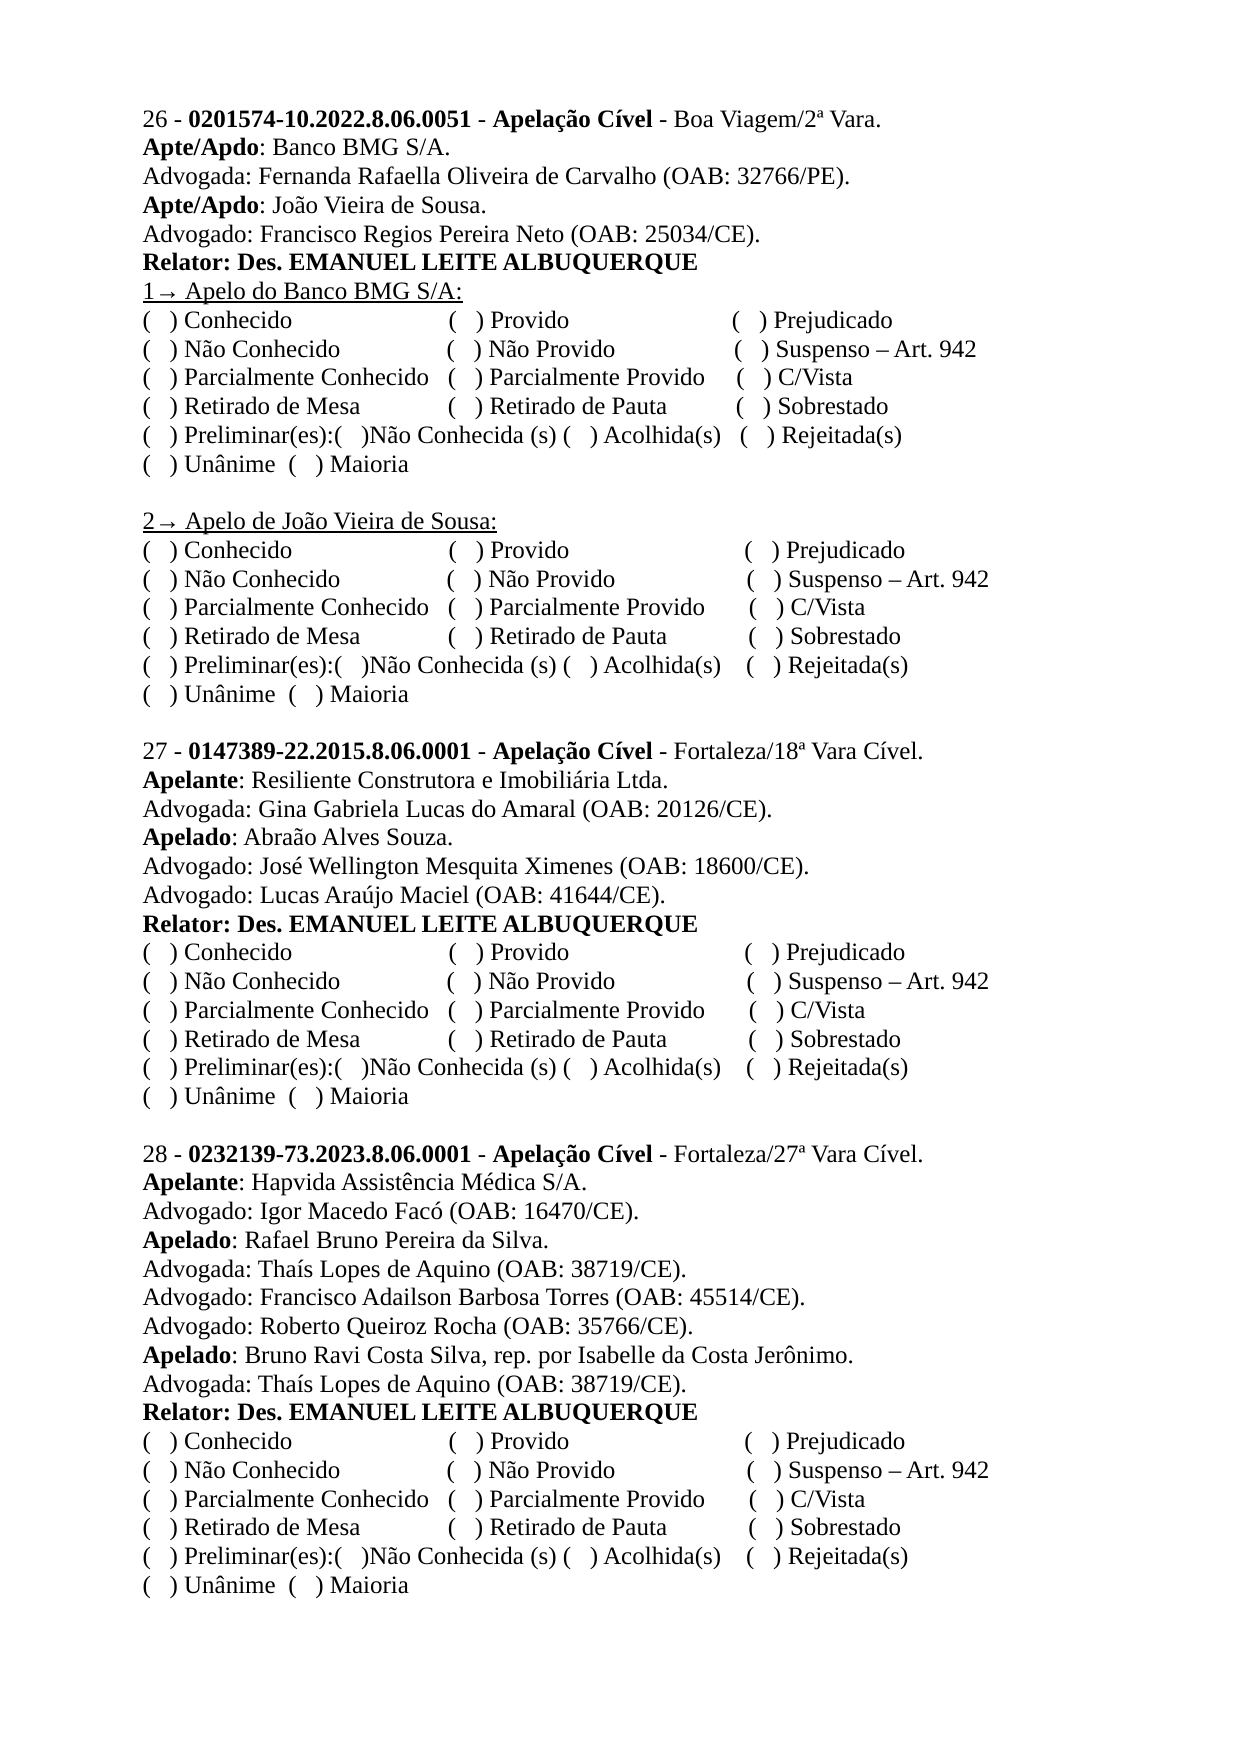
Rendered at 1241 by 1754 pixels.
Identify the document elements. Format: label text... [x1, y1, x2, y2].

text Advogada: Gina Gabriela Lucas do Amaral (OAB: 20126/CE). [142, 794, 1141, 822]
text ( ) Preliminar(es):( )Não Conhecida (s) ( ) Acolhida(s) ( ) Rejeitada(s) [142, 420, 1158, 449]
text ( ) Conhecido ( ) Provido ( ) Prejudicado [142, 937, 1141, 966]
text ( ) Conhecido ( ) Provido ( ) Prejudicado [142, 305, 1141, 334]
text 26 - 0201574-10.2022.8.06.0051 - Apelação Cível - Boa Viagem/2ª Vara. [142, 104, 1141, 132]
text ( ) Preliminar(es):( )Não Conhecida (s) ( ) Acolhida(s) ( ) Rejeitada(s) [142, 1052, 1158, 1081]
text 28 - 0232139-73.2023.8.06.0001 - Apelação Cível - Fortaleza/27ª Vara Cível. [142, 1139, 1141, 1167]
text Advogada: Fernanda Rafaella Oliveira de Carvalho (OAB: 32766/PE). [142, 161, 1141, 190]
text Apelante: Hapvida Assistência Médica S/A. [142, 1167, 1141, 1196]
text ( ) Não Conhecido ( ) Não Provido ( ) Suspenso – Art. 942 [142, 966, 1158, 995]
text Apelado: Bruno Ravi Costa Silva, rep. por Isabelle da Costa Jerônimo. [142, 1340, 1141, 1369]
text ( ) Retirado de Mesa ( ) Retirado de Pauta ( ) Sobrestado [142, 621, 1158, 650]
text Advogada: Thaís Lopes de Aquino (OAB: 38719/CE). [142, 1254, 1141, 1282]
text ( ) Parcialmente Conhecido ( ) Parcialmente Provido ( ) C/Vista [142, 592, 1158, 621]
text 2→ Apelo de João Vieira de Sousa: [142, 506, 1141, 535]
text ( ) Unânime ( ) Maioria [142, 449, 1158, 477]
text Apelante: Resiliente Construtora e Imobiliária Ltda. [142, 765, 1141, 794]
text ( ) Unânime ( ) Maioria [142, 679, 1158, 707]
text Relator: Des. EMANUEL LEITE ALBUQUERQUE [142, 909, 1141, 937]
text Advogado: José Wellington Mesquita Ximenes (OAB: 18600/CE). [142, 851, 1141, 880]
text Advogado: Francisco Regios Pereira Neto (OAB: 25034/CE). [142, 219, 1141, 247]
text Advogado: Lucas Araújo Maciel (OAB: 41644/CE). [142, 880, 1141, 909]
text ( ) Parcialmente Conhecido ( ) Parcialmente Provido ( ) C/Vista [142, 1484, 1158, 1512]
text 1→ Apelo do Banco BMG S/A: [142, 276, 1141, 305]
text Relator: Des. EMANUEL LEITE ALBUQUERQUE [142, 247, 1141, 276]
text ( ) Conhecido ( ) Provido ( ) Prejudicado [142, 1426, 1141, 1455]
text ( ) Parcialmente Conhecido ( ) Parcialmente Provido ( ) C/Vista [142, 362, 1158, 391]
text Advogado: Francisco Adailson Barbosa Torres (OAB: 45514/CE). [142, 1282, 1141, 1311]
text Advogada: Thaís Lopes de Aquino (OAB: 38719/CE). [142, 1369, 1141, 1397]
text ( ) Não Conhecido ( ) Não Provido ( ) Suspenso – Art. 942 [142, 334, 1158, 362]
text Apte/Apdo: Banco BMG S/A. [142, 132, 1141, 161]
text ( ) Não Conhecido ( ) Não Provido ( ) Suspenso – Art. 942 [142, 1455, 1158, 1484]
text ( ) Retirado de Mesa ( ) Retirado de Pauta ( ) Sobrestado [142, 391, 1158, 420]
text ( ) Unânime ( ) Maioria [142, 1081, 1158, 1110]
text Relator: Des. EMANUEL LEITE ALBUQUERQUE [142, 1397, 1141, 1426]
text ( ) Unânime ( ) Maioria [142, 1570, 1158, 1599]
text ( ) Preliminar(es):( )Não Conhecida (s) ( ) Acolhida(s) ( ) Rejeitada(s) [142, 1541, 1158, 1570]
text Apte/Apdo: João Vieira de Sousa. [142, 190, 1141, 219]
text 27 - 0147389-22.2015.8.06.0001 - Apelação Cível - Fortaleza/18ª Vara Cível. [142, 736, 1141, 765]
text ( ) Preliminar(es):( )Não Conhecida (s) ( ) Acolhida(s) ( ) Rejeitada(s) [142, 650, 1158, 679]
text Advogado: Igor Macedo Facó (OAB: 16470/CE). [142, 1196, 1141, 1225]
text ( ) Conhecido ( ) Provido ( ) Prejudicado [142, 535, 1141, 564]
text ( ) Retirado de Mesa ( ) Retirado de Pauta ( ) Sobrestado [142, 1024, 1158, 1052]
text Advogado: Roberto Queiroz Rocha (OAB: 35766/CE). [142, 1311, 1141, 1340]
text ( ) Não Conhecido ( ) Não Provido ( ) Suspenso – Art. 942 [142, 564, 1158, 592]
text Apelado: Rafael Bruno Pereira da Silva. [142, 1225, 1141, 1254]
text Apelado: Abraão Alves Souza. [142, 822, 1141, 851]
text ( ) Parcialmente Conhecido ( ) Parcialmente Provido ( ) C/Vista [142, 995, 1158, 1024]
text ( ) Retirado de Mesa ( ) Retirado de Pauta ( ) Sobrestado [142, 1512, 1158, 1541]
